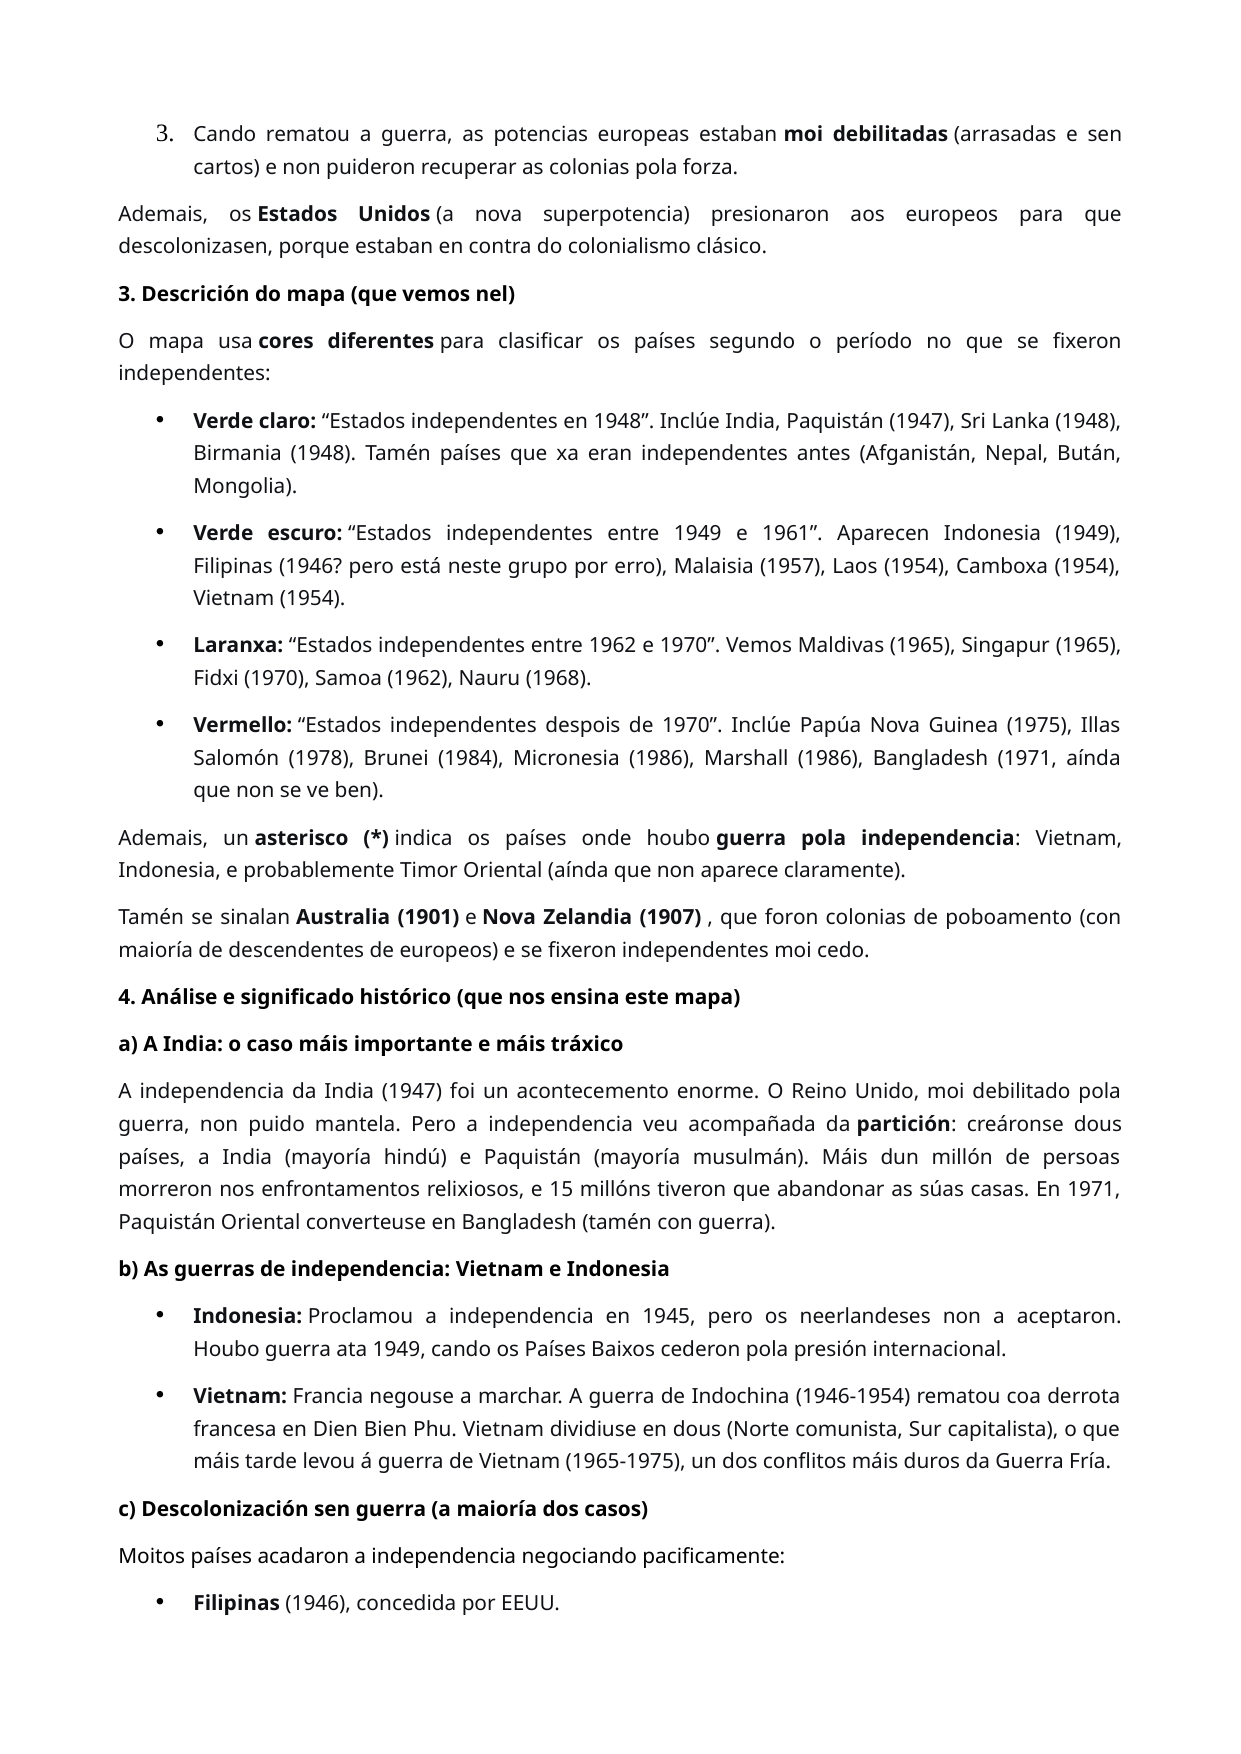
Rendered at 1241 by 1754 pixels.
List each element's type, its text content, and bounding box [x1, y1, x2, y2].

text a) A India: o caso máis importante e máis tráxico [118, 1029, 1122, 1058]
text Tamén se sinalan Australia (1901) e Nova Zelandia (1907) , que foron colonias de poboamento (con maioría de descendentes de europeos) e se fixeron independentes moi cedo. [118, 902, 1122, 963]
list Vermello: “Estados independentes despois de 1970”. Inclúe Papúa Nova Guinea (1975), Illas Salomón (1978), Brunei (1984), Micronesia (1986), Marshall (1986), Bangladesh (1971, aínda que non se ve ben). [156, 710, 1122, 804]
text A independencia da India (1947) foi un acontecemento enorme. O Reino Unido, moi debilitado pola guerra, non puido mantela. Pero a independencia veu acompañada da partición: creáronse dous países, a India (mayoría hindú) e Paquistán (mayoría musulmán). Máis dun millón de persoas morreron nos enfrontamentos relixiosos, e 15 millóns tiveron que abandonar as súas casas. En 1971, Paquistán Oriental converteuse en Bangladesh (tamén con guerra). [118, 1077, 1122, 1236]
list Verde escuro: “Estados independentes entre 1949 e 1961”. Aparecen Indonesia (1949), Filipinas (1946? pero está neste grupo por erro), Malaisia (1957), Laos (1954), Camboxa (1954), Vietnam (1954). [156, 518, 1122, 612]
list Verde claro: “Estados independentes en 1948”. Inclúe India, Paquistán (1947), Sri Lanka (1948), Birmania (1948). Tamén países que xa eran independentes antes (Afganistán, Nepal, Bután, Mongolia). [156, 406, 1122, 499]
text 4. Análise e significado histórico (que nos ensina este mapa) [118, 982, 1122, 1011]
text O mapa usa cores diferentes para clasificar os países segundo o período no que se fixeron independentes: [118, 326, 1122, 387]
list Filipinas (1946), concedida por EEUU. [156, 1588, 1122, 1616]
text Ademais, os Estados Unidos (a nova superpotencia) presionaron aos europeos para que descolonizasen, porque estaban en contra do colonialismo clásico. [118, 199, 1122, 260]
text Moitos países acadaron a independencia negociando pacificamente: [118, 1541, 1122, 1569]
text 3. Descrición do mapa (que vemos nel) [118, 279, 1122, 307]
list Indonesia: Proclamou a independencia en 1945, pero os neerlandeses non a aceptaron. Houbo guerra ata 1949, cando os Países Baixos cederon pola presión internacional. [156, 1301, 1122, 1362]
text b) As guerras de independencia: Vietnam e Indonesia [118, 1254, 1122, 1283]
list Vietnam: Francia negouse a marchar. A guerra de Indochina (1946-1954) rematou coa derrota francesa en Dien Bien Phu. Vietnam dividiuse en dous (Norte comunista, Sur capitalista), o que máis tarde levou á guerra de Vietnam (1965-1975), un dos conflitos máis duros da Guerra Fría. [156, 1381, 1122, 1475]
text Ademais, un asterisco (*) indica os países onde houbo guerra pola independencia: Vietnam, Indonesia, e probablemente Timor Oriental (aínda que non aparece claramente). [118, 823, 1122, 884]
text c) Descolonización sen guerra (a maioría dos casos) [118, 1494, 1122, 1522]
list Cando rematou a guerra, as potencias europeas estaban moi debilitadas (arrasadas e sen cartos) e non puideron recuperar as colonias pola forza. [156, 118, 1122, 180]
list Laranxa: “Estados independentes entre 1962 e 1970”. Vemos Maldivas (1965), Singapur (1965), Fidxi (1970), Samoa (1962), Nauru (1968). [156, 631, 1122, 692]
